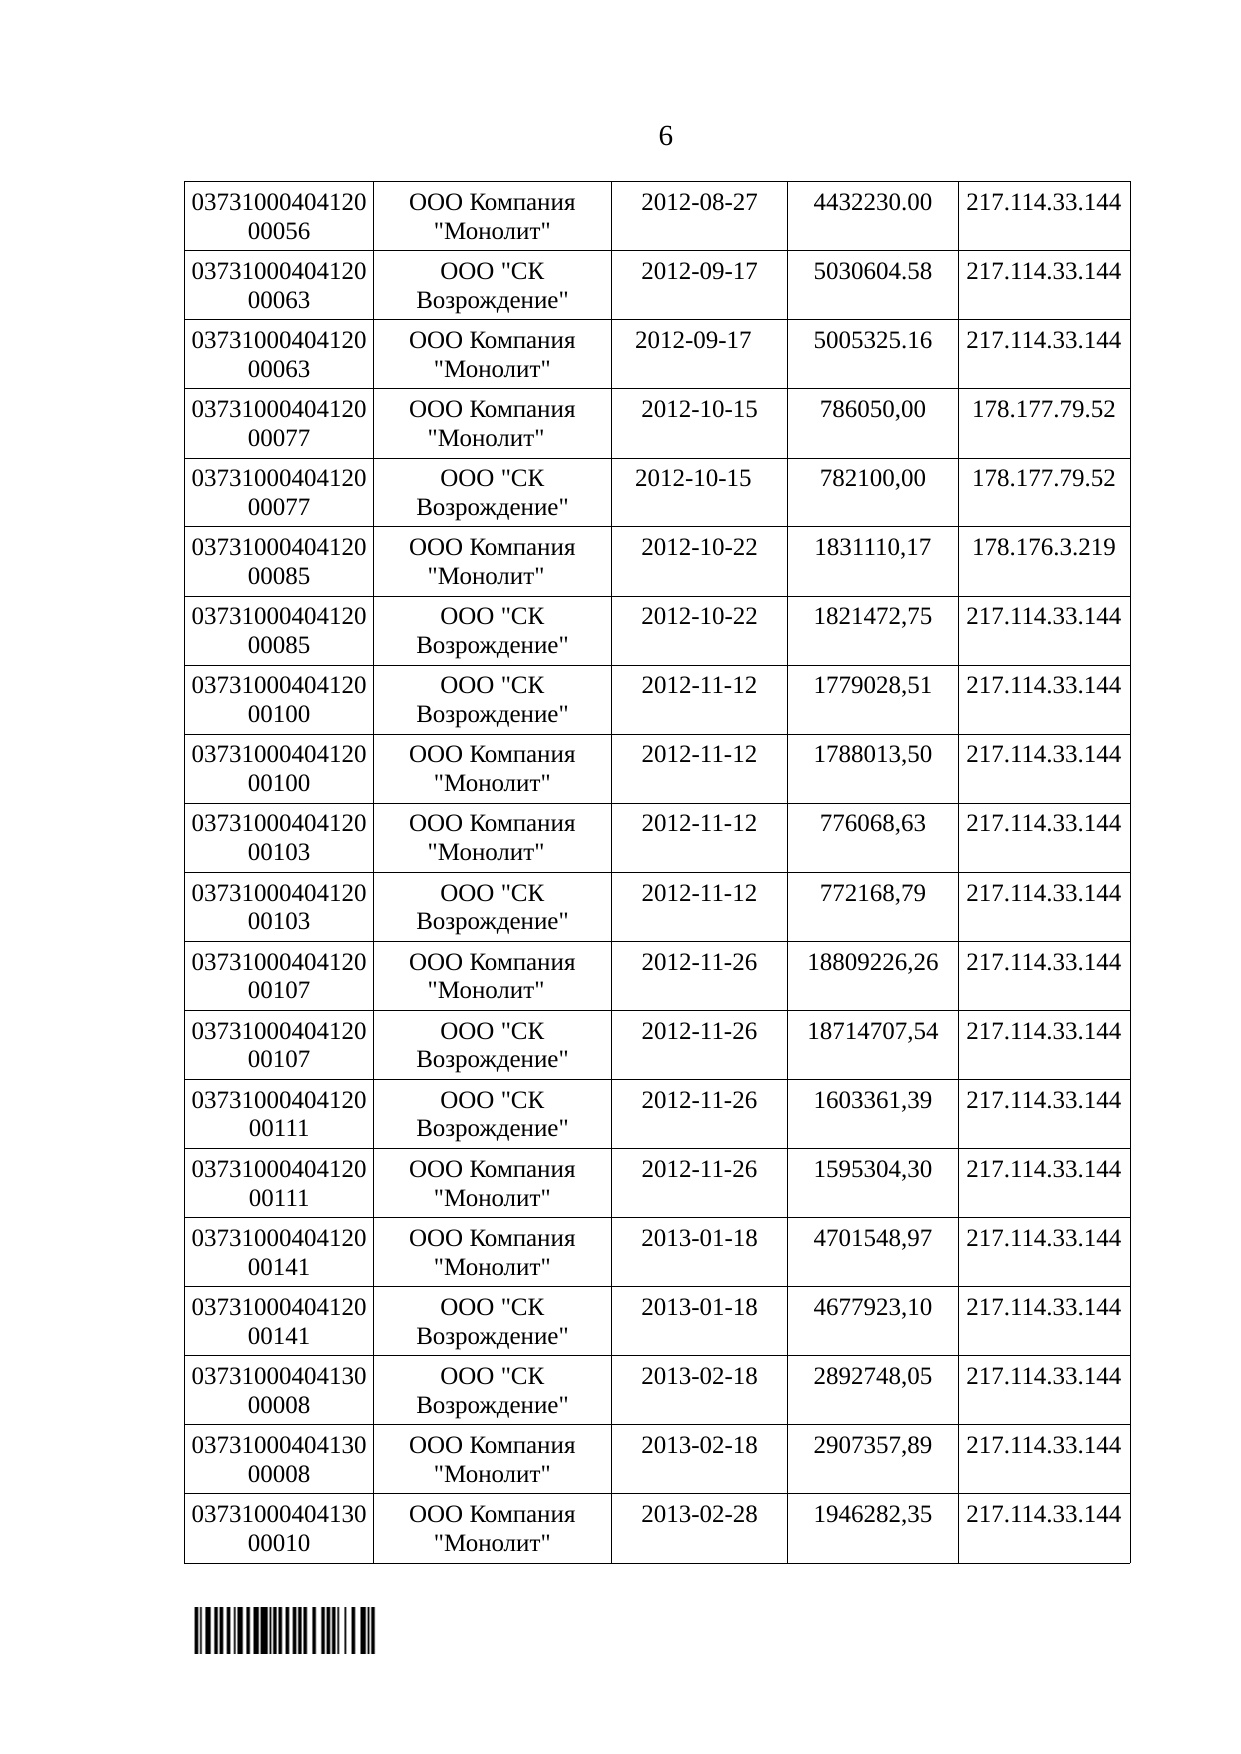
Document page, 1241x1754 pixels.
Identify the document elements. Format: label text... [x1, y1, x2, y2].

table_cell 217.114.33.144 [959, 942, 1130, 1010]
table_cell 2907357,89 [788, 1425, 958, 1493]
table_cell ООО Компания "Монолит" [374, 527, 611, 596]
table_cell 2012-10-22 [612, 527, 787, 596]
table_cell 178.177.79.52 [959, 459, 1130, 526]
table_cell ООО Компания "Монолит" [374, 389, 611, 457]
table_cell 5030604.58 [788, 251, 958, 319]
table_cell 0373100040412000141 [185, 1218, 373, 1286]
table_cell ООО "СК Возрождение" [374, 1080, 611, 1148]
table_cell 2013-02-18 [612, 1425, 787, 1493]
table_cell 0373100040412000063 [185, 251, 373, 319]
table_cell 0373100040412000107 [185, 1011, 373, 1079]
table_cell 2892748,05 [788, 1356, 958, 1424]
table_cell ООО Компания "Монолит" [374, 1149, 611, 1217]
table_cell 0373100040413000010 [185, 1494, 373, 1562]
table_cell 18714707,54 [788, 1011, 958, 1079]
table_cell 2012-09-17 [612, 251, 787, 319]
table_cell ООО "СК Возрождение" [374, 459, 611, 526]
table_cell ООО Компания "Монолит" [374, 1218, 611, 1286]
table_cell 2012-10-22 [612, 597, 787, 664]
table_cell 0373100040412000077 [185, 389, 373, 457]
table_cell 217.114.33.144 [959, 873, 1130, 941]
table_cell 2012-09-17 [612, 320, 787, 388]
table_cell 217.114.33.144 [959, 1494, 1130, 1562]
table_cell 0373100040412000107 [185, 942, 373, 1010]
table_cell 217.114.33.144 [959, 1218, 1130, 1286]
table_cell 772168,79 [788, 873, 958, 941]
table_cell 0373100040412000063 [185, 320, 373, 388]
table_cell 0373100040413000008 [185, 1425, 373, 1493]
table_cell 178.176.3.219 [959, 527, 1130, 596]
picture [179, 1607, 393, 1654]
table_cell ООО Компания "Монолит" [374, 182, 611, 250]
table_cell ООО Компания "Монолит" [374, 804, 611, 872]
table_cell 4701548,97 [788, 1218, 958, 1286]
table_cell 1946282,35 [788, 1494, 958, 1562]
table_cell 217.114.33.144 [959, 251, 1130, 319]
table_cell 217.114.33.144 [959, 1356, 1130, 1424]
table_cell 1603361,39 [788, 1080, 958, 1148]
table_cell 217.114.33.144 [959, 320, 1130, 388]
table_cell 0373100040412000085 [185, 527, 373, 596]
table_cell 217.114.33.144 [959, 1287, 1130, 1355]
table_cell ООО "СК Возрождение" [374, 1356, 611, 1424]
table_cell 2012-11-12 [612, 873, 787, 941]
table_cell 2012-10-15 [612, 389, 787, 457]
table_cell ООО "СК Возрождение" [374, 666, 611, 734]
table_cell 1821472,75 [788, 597, 958, 664]
table_cell 0373100040413000008 [185, 1356, 373, 1424]
table_cell 217.114.33.144 [959, 666, 1130, 734]
table_cell 217.114.33.144 [959, 735, 1130, 803]
table_cell 217.114.33.144 [959, 1080, 1130, 1148]
table_cell 2013-02-18 [612, 1356, 787, 1424]
table_cell 217.114.33.144 [959, 182, 1130, 250]
table_cell 776068,63 [788, 804, 958, 872]
table_cell 782100,00 [788, 459, 958, 526]
table_cell 0373100040412000056 [185, 182, 373, 250]
table_cell 0373100040412000111 [185, 1080, 373, 1148]
table_cell 178.177.79.52 [959, 389, 1130, 457]
table_cell 2013-01-18 [612, 1287, 787, 1355]
table_cell 0373100040412000141 [185, 1287, 373, 1355]
table_cell 0373100040412000103 [185, 804, 373, 872]
table_cell 2013-02-28 [612, 1494, 787, 1562]
table_cell ООО Компания "Монолит" [374, 1425, 611, 1493]
table_cell 786050,00 [788, 389, 958, 457]
table_cell 2012-11-26 [612, 1149, 787, 1217]
table_cell ООО "СК Возрождение" [374, 873, 611, 941]
table_cell ООО Компания "Монолит" [374, 320, 611, 388]
table_cell 4432230.00 [788, 182, 958, 250]
table_cell 5005325.16 [788, 320, 958, 388]
table_cell 0373100040412000103 [185, 873, 373, 941]
table_cell 2012-08-27 [612, 182, 787, 250]
table_cell 0373100040412000077 [185, 459, 373, 526]
table_cell 217.114.33.144 [959, 1425, 1130, 1493]
table_cell 2012-11-12 [612, 735, 787, 803]
table_cell 2013-01-18 [612, 1218, 787, 1286]
table_cell 1831110,17 [788, 527, 958, 596]
table_cell 217.114.33.144 [959, 804, 1130, 872]
table_cell 4677923,10 [788, 1287, 958, 1355]
table_cell 2012-11-12 [612, 804, 787, 872]
table_cell 2012-11-12 [612, 666, 787, 734]
table_cell 2012-10-15 [612, 459, 787, 526]
table_cell ООО "СК Возрождение" [374, 597, 611, 664]
table_cell ООО "СК Возрождение" [374, 251, 611, 319]
table_cell 0373100040412000085 [185, 597, 373, 664]
table_cell 0373100040412000100 [185, 666, 373, 734]
table_cell 217.114.33.144 [959, 1011, 1130, 1079]
table_cell 217.114.33.144 [959, 1149, 1130, 1217]
table_cell ООО Компания "Монолит" [374, 942, 611, 1010]
table_cell 0373100040412000100 [185, 735, 373, 803]
table_cell 2012-11-26 [612, 942, 787, 1010]
table_cell 1779028,51 [788, 666, 958, 734]
table_cell 18809226,26 [788, 942, 958, 1010]
table_cell 2012-11-26 [612, 1080, 787, 1148]
table_cell 217.114.33.144 [959, 597, 1130, 664]
table_cell 2012-11-26 [612, 1011, 787, 1079]
table_cell 0373100040412000111 [185, 1149, 373, 1217]
table_cell ООО "СК Возрождение" [374, 1011, 611, 1079]
table_cell 1595304,30 [788, 1149, 958, 1217]
table_cell ООО "СК Возрождение" [374, 1287, 611, 1355]
table_cell ООО Компания "Монолит" [374, 1494, 611, 1562]
table_cell 1788013,50 [788, 735, 958, 803]
table_cell ООО Компания "Монолит" [374, 735, 611, 803]
